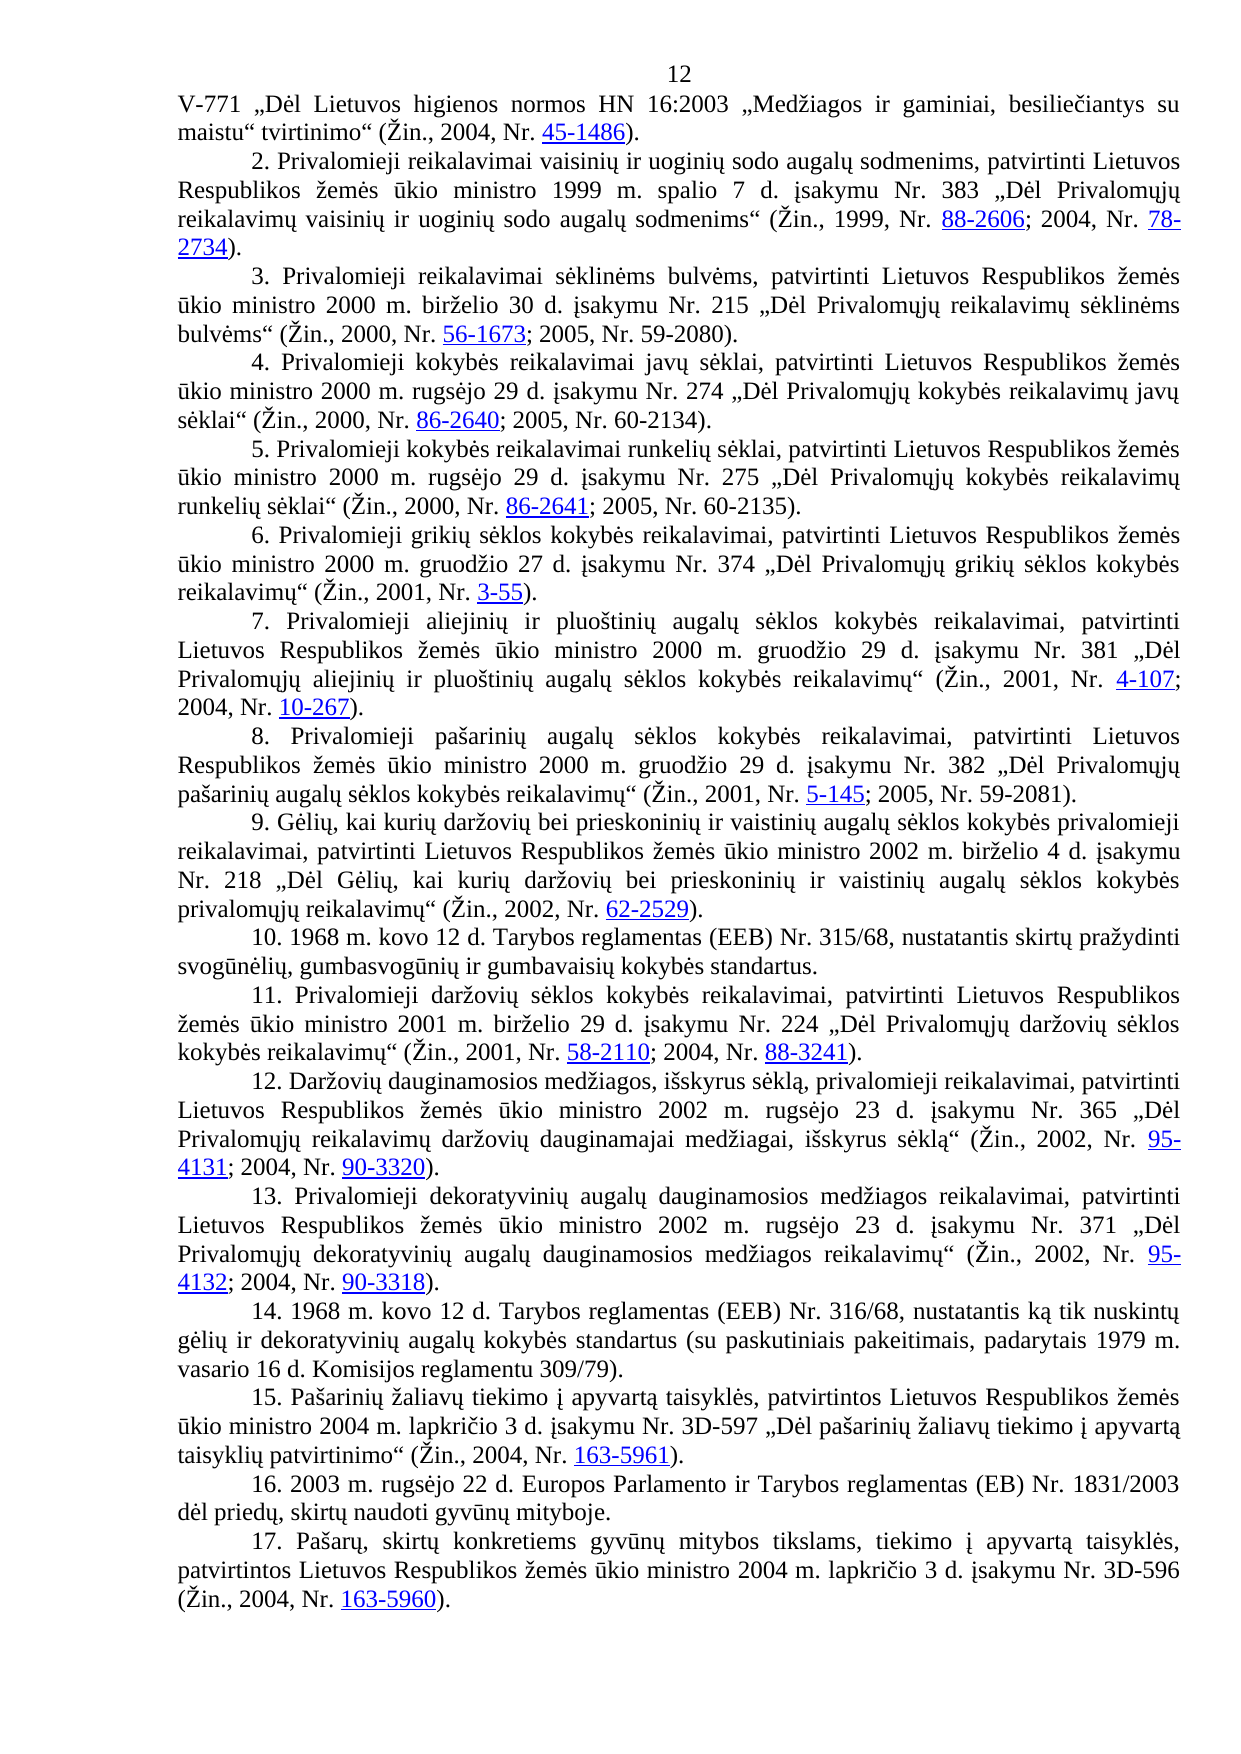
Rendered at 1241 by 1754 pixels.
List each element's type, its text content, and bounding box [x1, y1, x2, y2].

text 2. Privalomieji reikalavimai vaisinių ir uoginių sodo augalų sodmenims, patvirtinti Lietuvos Respublikos žemės ūkio ministro 1999 m. spalio 7 d. įsakymu Nr. 383 „Dėl Privalomųjų reikalavimų vaisinių ir uoginių sodo augalų sodmenims“ (Žin., 1999, Nr. 88-2606; 2004, Nr. 78-2734). [177, 146, 1181, 261]
text 5. Privalomieji kokybės reikalavimai runkelių sėklai, patvirtinti Lietuvos Respublikos žemės ūkio ministro 2000 m. rugsėjo 29 d. įsakymu Nr. 275 „Dėl Privalomųjų kokybės reikalavimų runkelių sėklai“ (Žin., 2000, Nr. 86-2641; 2005, Nr. 60-2135). [177, 434, 1181, 520]
text 7. Privalomieji aliejinių ir pluoštinių augalų sėklos kokybės reikalavimai, patvirtinti Lietuvos Respublikos žemės ūkio ministro 2000 m. gruodžio 29 d. įsakymu Nr. 381 „Dėl Privalomųjų aliejinių ir pluoštinių augalų sėklos kokybės reikalavimų“ (Žin., 2001, Nr. 4-107; 2004, Nr. 10-267). [177, 606, 1181, 721]
text 16. 2003 m. rugsėjo 22 d. Europos Parlamento ir Tarybos reglamentas (EB) Nr. 1831/2003 dėl priedų, skirtų naudoti gyvūnų mityboje. [177, 1469, 1181, 1526]
text 15. Pašarinių žaliavų tiekimo į apyvartą taisyklės, patvirtintos Lietuvos Respublikos žemės ūkio ministro 2004 m. lapkričio 3 d. įsakymu Nr. 3D-597 „Dėl pašarinių žaliavų tiekimo į apyvartą taisyklių patvirtinimo“ (Žin., 2004, Nr. 163-5961). [177, 1382, 1181, 1469]
text 9. Gėlių, kai kurių daržovių bei prieskoninių ir vaistinių augalų sėklos kokybės privalomieji reikalavimai, patvirtinti Lietuvos Respublikos žemės ūkio ministro 2002 m. birželio 4 d. įsakymu Nr. 218 „Dėl Gėlių, kai kurių daržovių bei prieskoninių ir vaistinių augalų sėklos kokybės privalomųjų reikalavimų“ (Žin., 2002, Nr. 62-2529). [177, 807, 1181, 922]
text 8. Privalomieji pašarinių augalų sėklos kokybės reikalavimai, patvirtinti Lietuvos Respublikos žemės ūkio ministro 2000 m. gruodžio 29 d. įsakymu Nr. 382 „Dėl Privalomųjų pašarinių augalų sėklos kokybės reikalavimų“ (Žin., 2001, Nr. 5-145; 2005, Nr. 59-2081). [177, 721, 1181, 807]
text 13. Privalomieji dekoratyvinių augalų dauginamosios medžiagos reikalavimai, patvirtinti Lietuvos Respublikos žemės ūkio ministro 2002 m. rugsėjo 23 d. įsakymu Nr. 371 „Dėl Privalomųjų dekoratyvinių augalų dauginamosios medžiagos reikalavimų“ (Žin., 2002, Nr. 95-4132; 2004, Nr. 90-3318). [177, 1181, 1181, 1296]
text 17. Pašarų, skirtų konkretiems gyvūnų mitybos tikslams, tiekimo į apyvartą taisyklės, patvirtintos Lietuvos Respublikos žemės ūkio ministro 2004 m. lapkričio 3 d. įsakymu Nr. 3D-596 (Žin., 2004, Nr. 163-5960). [177, 1526, 1181, 1612]
text 12. Daržovių dauginamosios medžiagos, išskyrus sėklą, privalomieji reikalavimai, patvirtinti Lietuvos Respublikos žemės ūkio ministro 2002 m. rugsėjo 23 d. įsakymu Nr. 365 „Dėl Privalomųjų reikalavimų daržovių dauginamajai medžiagai, išskyrus sėklą“ (Žin., 2002, Nr. 95-4131; 2004, Nr. 90-3320). [177, 1066, 1181, 1181]
text 14. 1968 m. kovo 12 d. Tarybos reglamentas (EEB) Nr. 316/68, nustatantis ką tik nuskintų gėlių ir dekoratyvinių augalų kokybės standartus (su paskutiniais pakeitimais, padarytais 1979 m. vasario 16 d. Komisijos reglamentu 309/79). [177, 1296, 1181, 1382]
text 6. Privalomieji grikių sėklos kokybės reikalavimai, patvirtinti Lietuvos Respublikos žemės ūkio ministro 2000 m. gruodžio 27 d. įsakymu Nr. 374 „Dėl Privalomųjų grikių sėklos kokybės reikalavimų“ (Žin., 2001, Nr. 3-55). [177, 520, 1181, 606]
text V-771 „Dėl Lietuvos higienos normos HN 16:2003 „Medžiagos ir gaminiai, besiliečiantys su maistu“ tvirtinimo“ (Žin., 2004, Nr. 45-1486). [177, 89, 1181, 146]
text 3. Privalomieji reikalavimai sėklinėms bulvėms, patvirtinti Lietuvos Respublikos žemės ūkio ministro 2000 m. birželio 30 d. įsakymu Nr. 215 „Dėl Privalomųjų reikalavimų sėklinėms bulvėms“ (Žin., 2000, Nr. 56-1673; 2005, Nr. 59-2080). [177, 261, 1181, 347]
text 11. Privalomieji daržovių sėklos kokybės reikalavimai, patvirtinti Lietuvos Respublikos žemės ūkio ministro 2001 m. birželio 29 d. įsakymu Nr. 224 „Dėl Privalomųjų daržovių sėklos kokybės reikalavimų“ (Žin., 2001, Nr. 58-2110; 2004, Nr. 88-3241). [177, 980, 1181, 1066]
text 10. 1968 m. kovo 12 d. Tarybos reglamentas (EEB) Nr. 315/68, nustatantis skirtų pražydinti svogūnėlių, gumbasvogūnių ir gumbavaisių kokybės standartus. [177, 922, 1181, 980]
text 4. Privalomieji kokybės reikalavimai javų sėklai, patvirtinti Lietuvos Respublikos žemės ūkio ministro 2000 m. rugsėjo 29 d. įsakymu Nr. 274 „Dėl Privalomųjų kokybės reikalavimų javų sėklai“ (Žin., 2000, Nr. 86-2640; 2005, Nr. 60-2134). [177, 347, 1181, 434]
